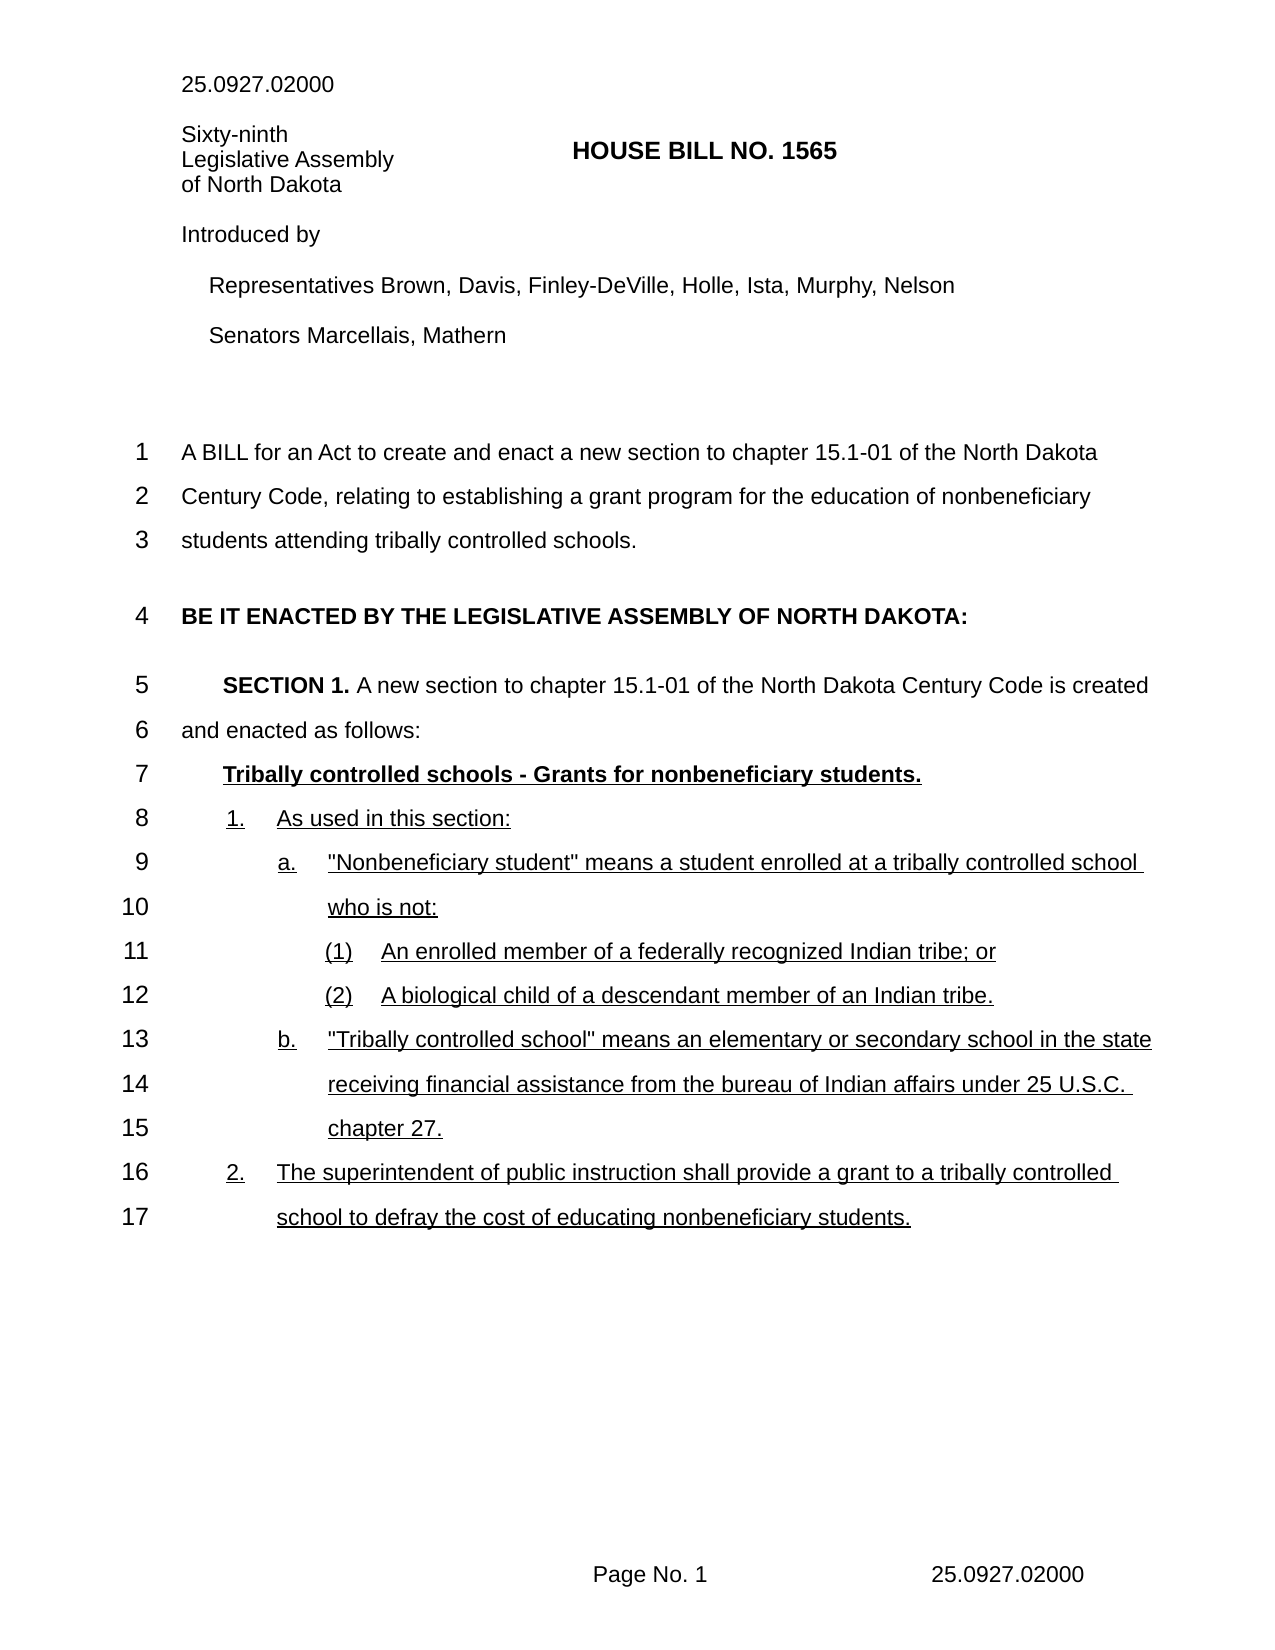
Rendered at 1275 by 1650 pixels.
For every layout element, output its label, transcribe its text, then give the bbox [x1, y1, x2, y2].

text Introduced by [181, 223, 1154, 248]
text 1. As used in this section: [181, 791, 1154, 835]
text (1) An enrolled member of a federally recognized Indian tribe; or [181, 924, 1154, 968]
text SECTION 1. A new section to chapter 15.1‑01 of the North Dakota Century Code is created and enacted as follows: [181, 658, 1154, 747]
text (2) A biological child of a descendant member of an Indian tribe. [181, 968, 1154, 1012]
text of North Dakota [181, 173, 1154, 198]
title A BILL for an Act to create and enact a new section to chapter 15.1‑01 of the North Dakota Century Code, relating to establishing a grant program for the education of nonbeneficiary students attending tribally controlled schools. [181, 425, 1154, 558]
text a. "Nonbeneficiary student" means a student enrolled at a tribally controlled school who is not: [181, 835, 1154, 924]
title BILL NO. [565, 136, 837, 165]
text b. "Tribally controlled school" means an elementary or secondary school in the state receiving financial assistance from the bureau of Indian affairs under 25 U.S.C. chapter 27. [181, 1012, 1154, 1145]
text 2. The superintendent of public instruction shall provide a grant to a tribally controlled school to defray the cost of educating nonbeneficiary students. [181, 1145, 1154, 1234]
text Legislative Assembly [181, 148, 1154, 173]
subtitle Tribally controlled schools - Grants for nonbeneficiary students. [181, 747, 1154, 791]
text . [181, 73, 1154, 133]
text BE IT ENACTED BY THE LEGISLATIVE ASSEMBLY OF NORTH DAKOTA: [181, 589, 1154, 633]
text Representatives Brown, Davis, Finley-DeVille, Holle, Ista, Murphy, Nelson [208, 275, 1154, 298]
text Senators Marcellais, Mathern [208, 325, 1154, 348]
